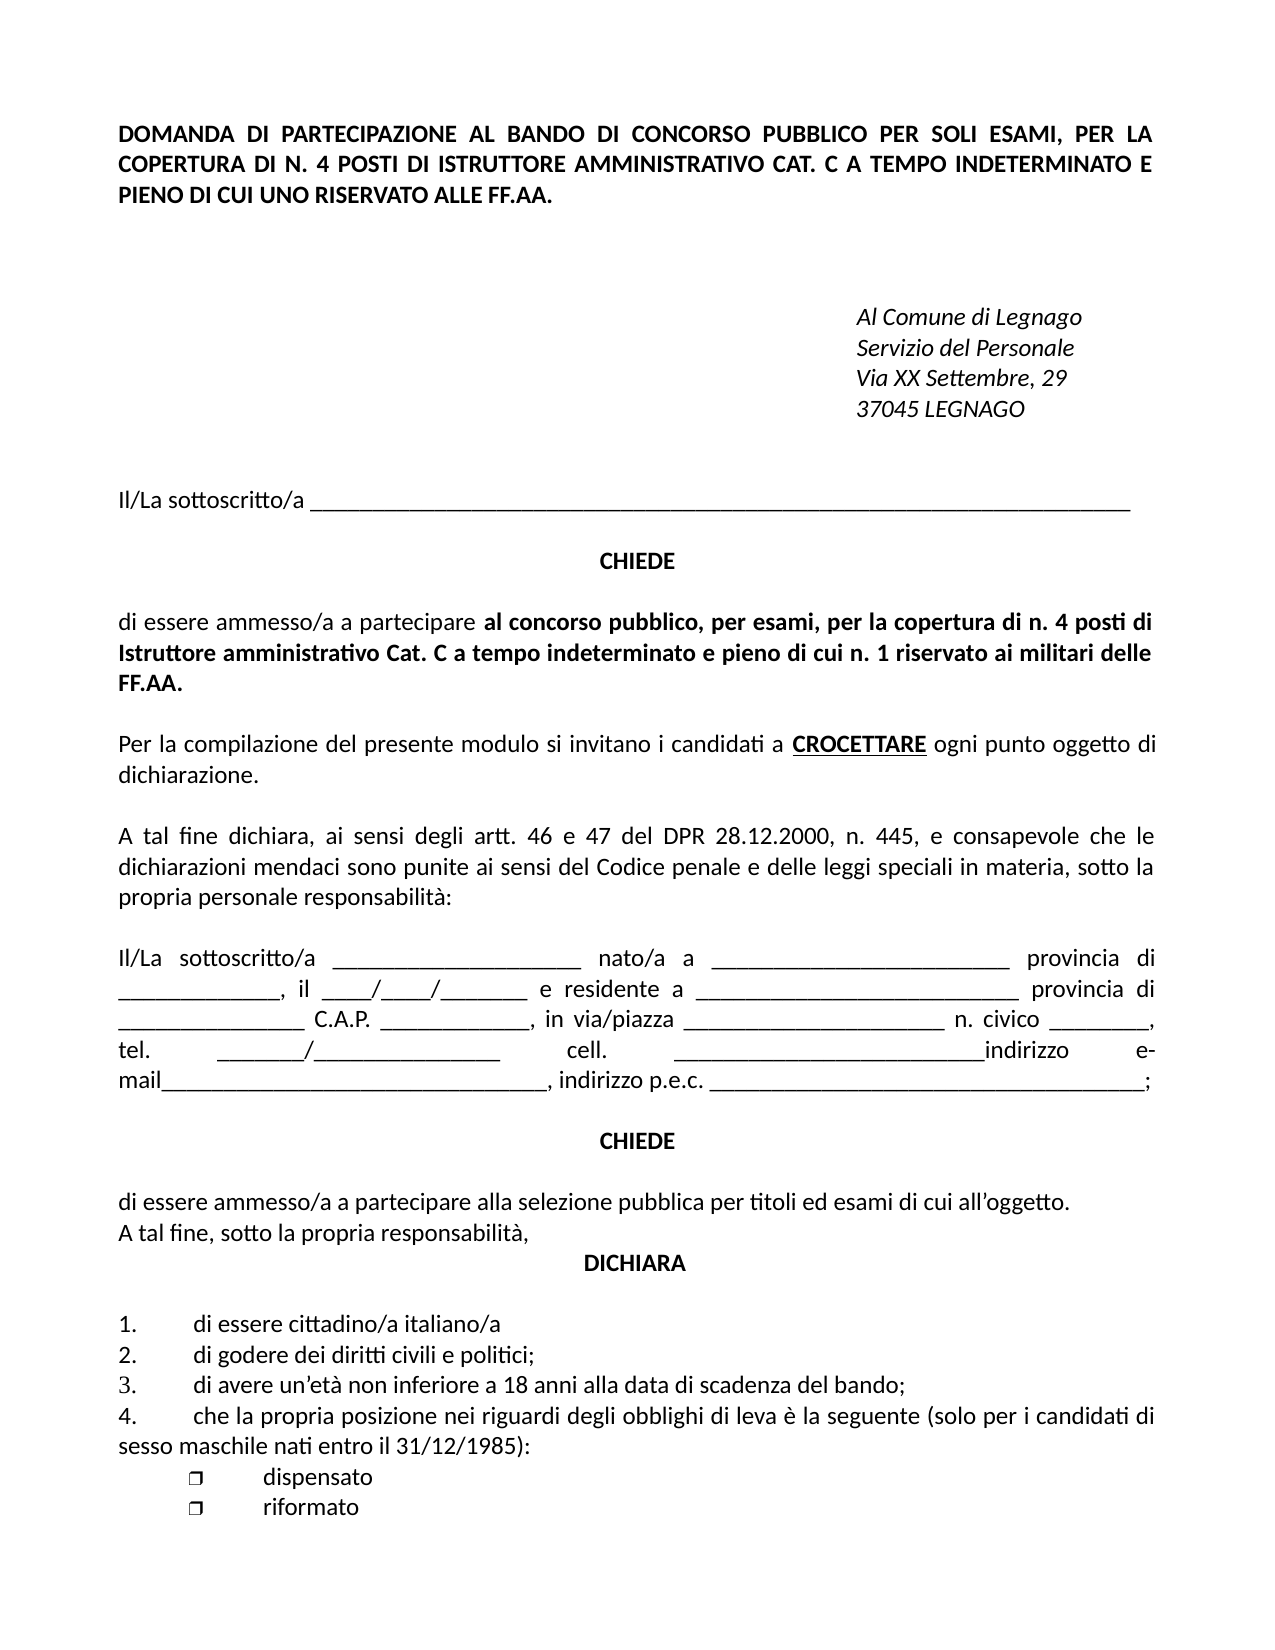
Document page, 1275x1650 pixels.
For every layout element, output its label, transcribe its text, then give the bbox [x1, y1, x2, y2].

list Il/La sottoscritto/a ____________________ nato/a a ________________________ provincia di _____________, il ____/____/_______ e residente a __________________________ provincia di _______________ C.A.P. ____________, in via/piazza _____________________ n. civico ________, tel. _______/_______________ cell. _________________________indirizzo e-mail_______________________________, indirizzo p.e.c. ___________________________________; [118, 942, 1157, 1095]
text Al Comune di Legnago [487, 301, 1157, 332]
text Servizio del Personale [487, 332, 1157, 362]
list di essere cittadino/a italiano/a [118, 1308, 1157, 1339]
list di godere dei diritti civili e politici; [118, 1339, 1157, 1369]
text di essere ammesso/a a partecipare alla selezione pubblica per titoli ed esami di cui all’oggetto. [118, 1186, 1157, 1217]
list dispensato [189, 1461, 1157, 1492]
subtitle DOMANDA DI PARTECIPAZIONE AL BANDO DI CONCORSO PUBBLICO PER SOLI ESAMI, PER LA COPERTURA DI N. 4 POSTI DI ISTRUTTORE AMMINISTRATIVO CAT. C A TEMPO INDETERMINATO E PIENO DI CUI UNO RISERVATO ALLE FF.AA. [118, 118, 1154, 210]
text CHIEDE [118, 545, 1157, 576]
list che la propria posizione nei riguardi degli obblighi di leva è la seguente (solo per i candidati di sesso maschile nati entro il 31/12/1985): [118, 1400, 1157, 1461]
text Per la compilazione del presente modulo si invitano i candidati a CROCETTARE ogni punto oggetto di dichiarazione. [118, 728, 1157, 789]
text A tal fine dichiara, ai sensi degli artt. 46 e 47 del DPR 28.12.2000, n. 445, e consapevole che le dichiarazioni mendaci sono punite ai sensi del Codice penale e delle leggi speciali in materia, sotto la propria personale responsabilità: [118, 820, 1157, 912]
text DICHIARA [118, 1247, 1157, 1278]
text A tal fine, sotto la propria responsabilità, [118, 1217, 1157, 1247]
list CHIEDE [118, 1125, 1157, 1156]
text Il/La sottoscritto/a __________________________________________________________________ [118, 484, 1157, 515]
subtitle di essere ammesso/a a partecipare al concorso pubblico, per esami, per la copertura di n. 4 posti di Istruttore amministrativo Cat. C a tempo indeterminato e pieno di cui n. 1 riservato ai militari delle FF.AA. [118, 606, 1154, 698]
list di avere un’età non inferiore a 18 anni alla data di scadenza del bando; [118, 1369, 1157, 1400]
text Via XX Settembre, 29 [782, 362, 1157, 393]
text 37045 LEGNAGO [856, 393, 1157, 423]
list riformato [189, 1492, 1157, 1522]
